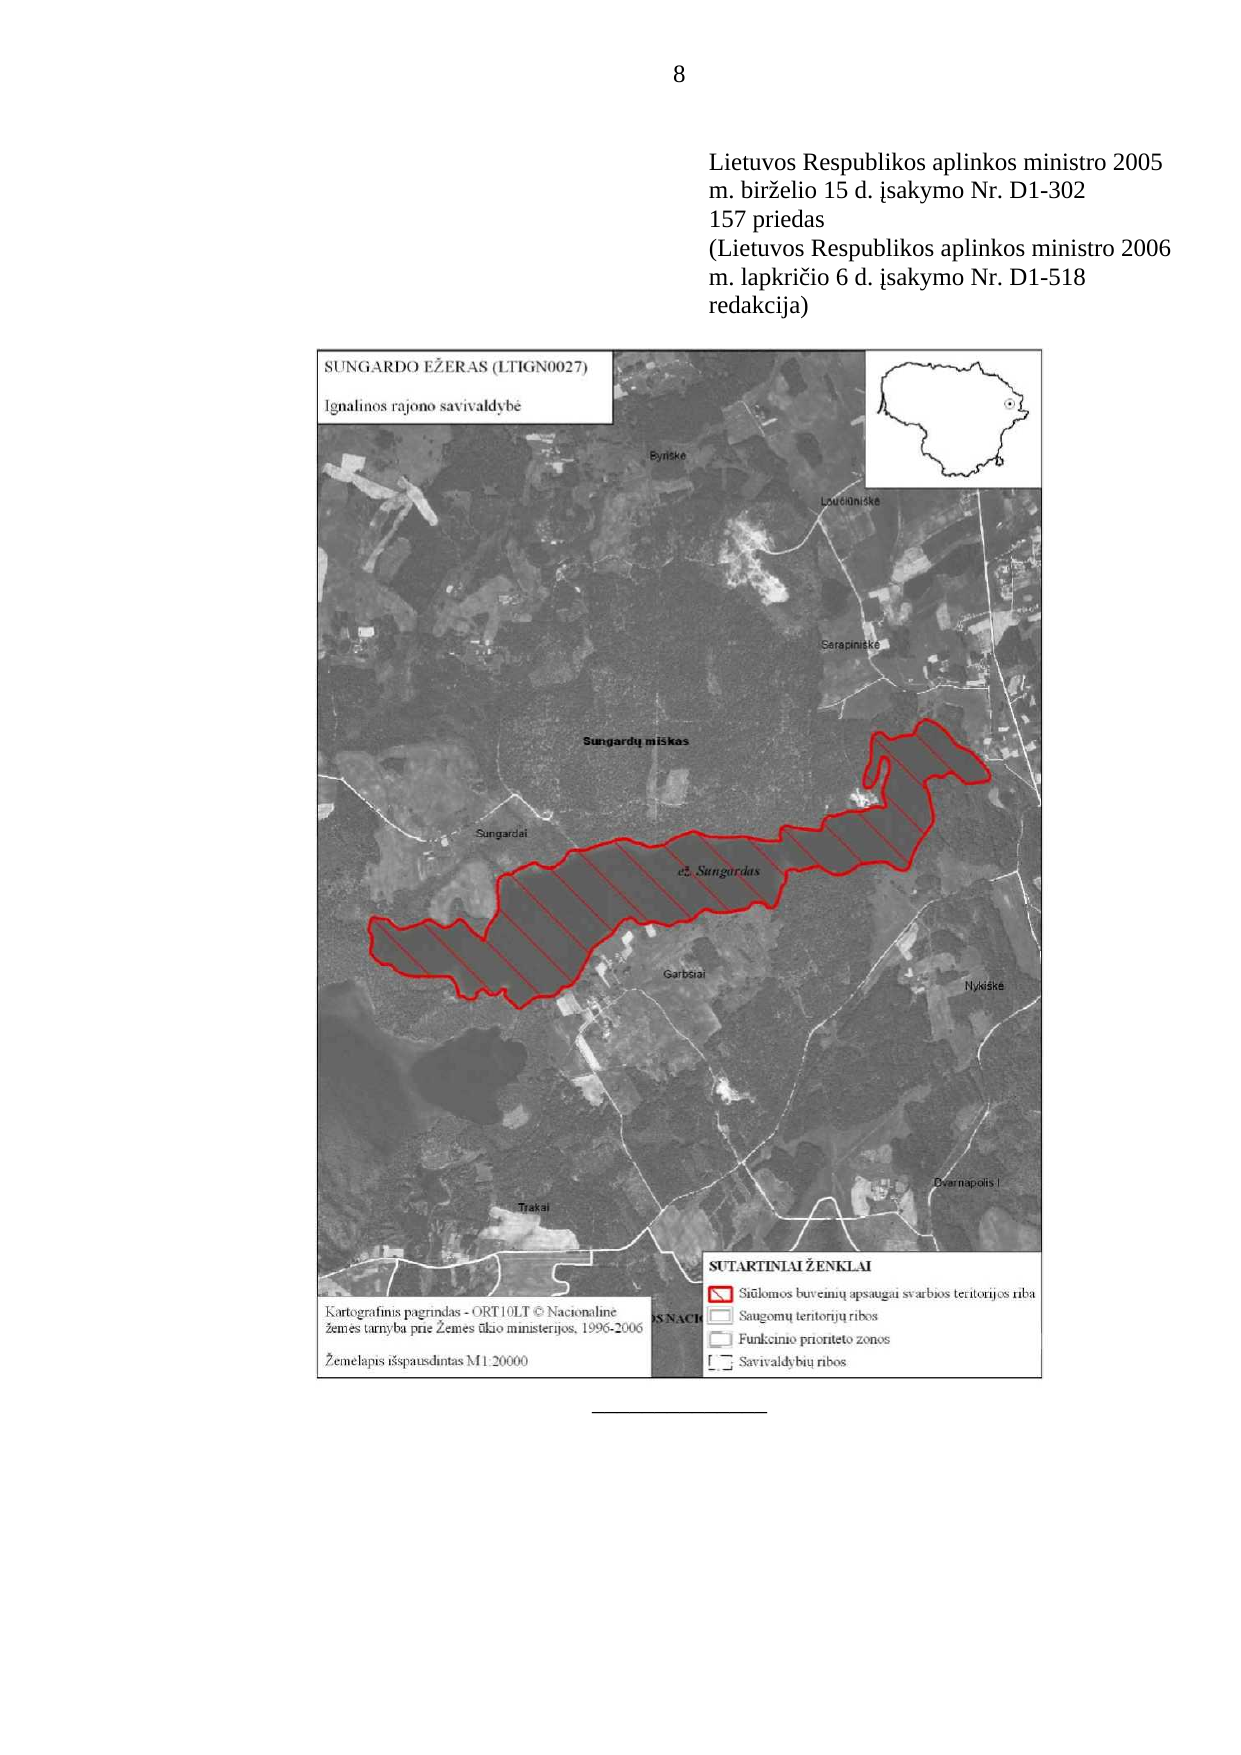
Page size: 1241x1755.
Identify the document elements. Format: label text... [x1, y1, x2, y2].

text redakcija) [177, 291, 1181, 319]
text ______________ [177, 1387, 1181, 1416]
text m. lapkričio 6 d. įsakymo Nr. D1-518 [177, 262, 1181, 291]
text Lietuvos Respublikos aplinkos ministro 2005 [177, 147, 1181, 176]
text 157 priedas [177, 204, 1181, 233]
text m. birželio 15 d. įsakymo Nr. D1-302 [177, 176, 1181, 204]
text (Lietuvos Respublikos aplinkos ministro 2006 [177, 233, 1181, 262]
